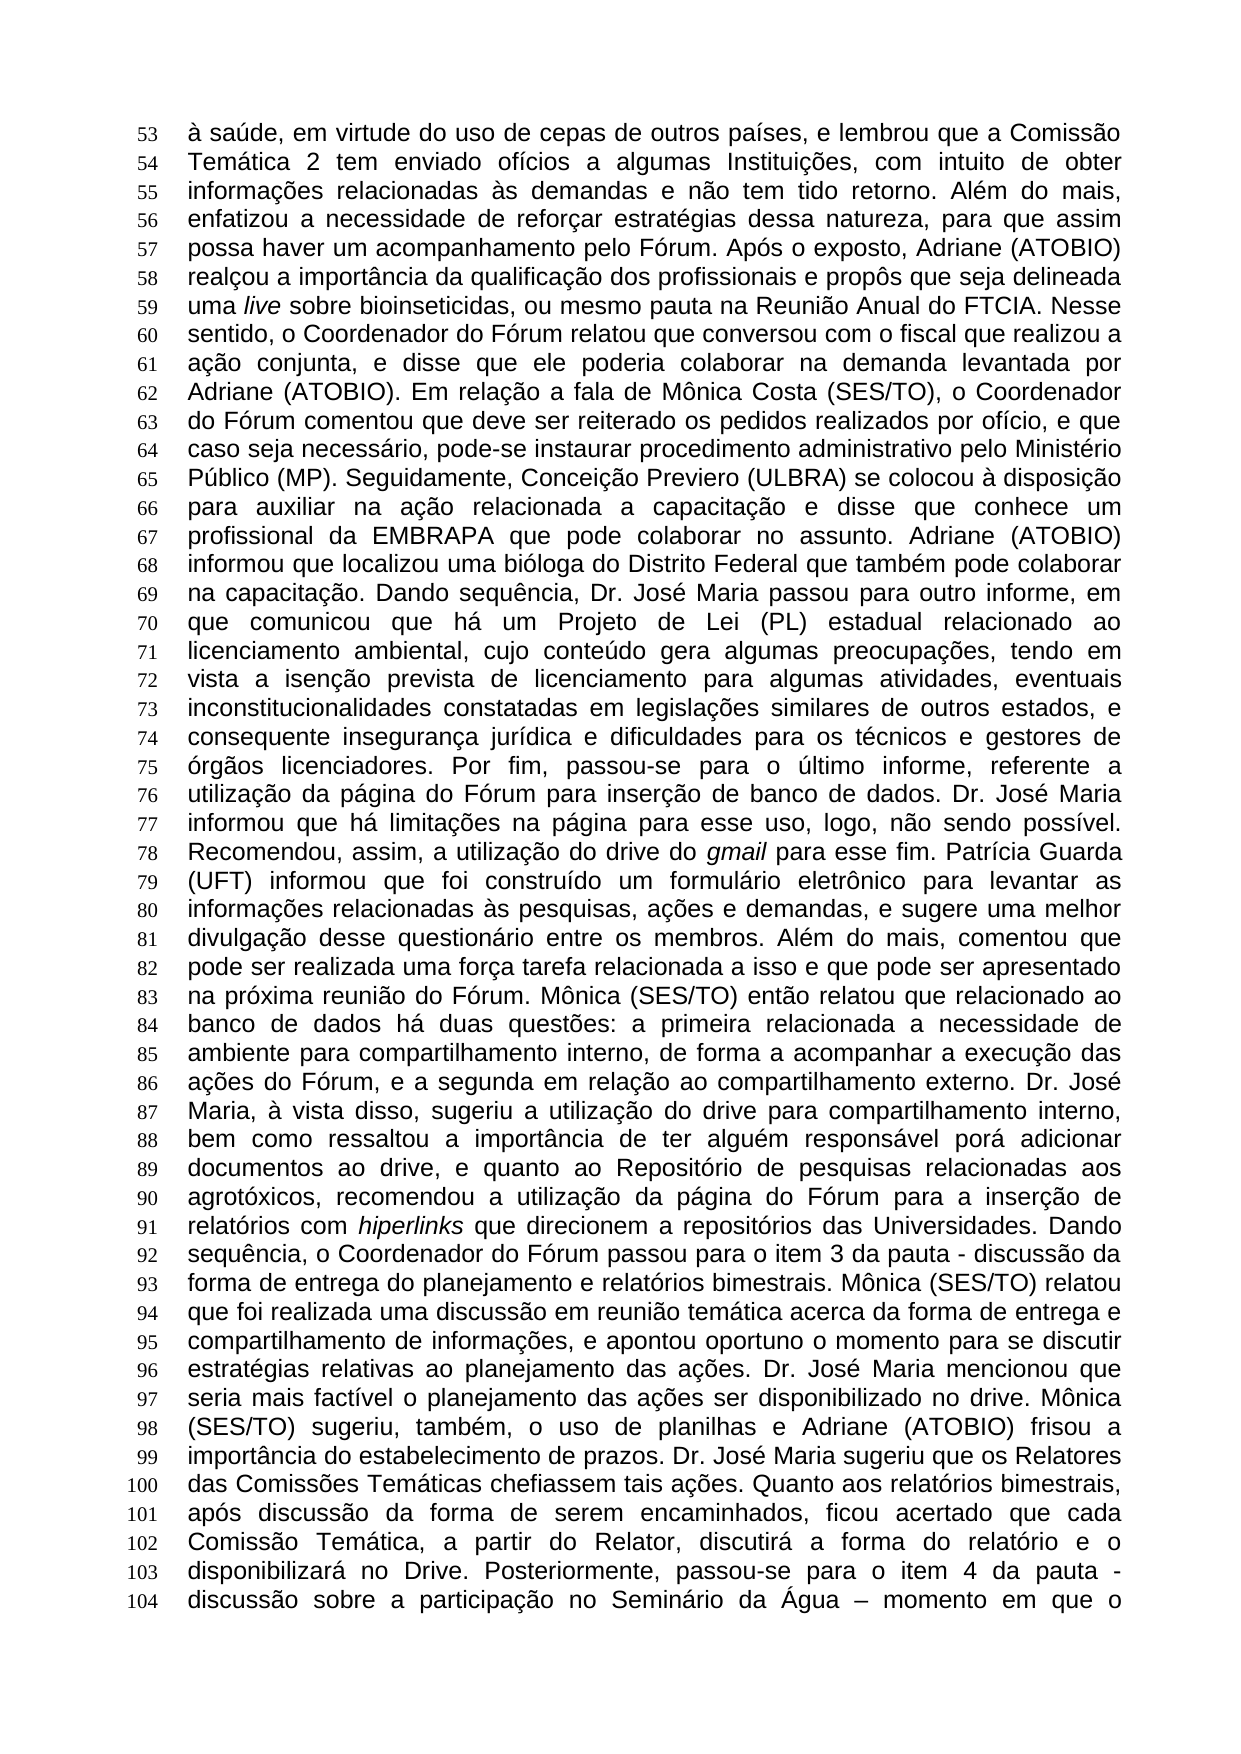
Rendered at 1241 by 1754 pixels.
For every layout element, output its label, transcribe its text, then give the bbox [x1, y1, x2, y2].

text à saúde, em virtude do uso de cepas de outros países, e lembrou que a Comissão Temática 2 tem enviado ofícios a algumas Instituições, com intuito de obter informações relacionadas às demandas e não tem tido retorno. Além do mais, enfatizou a necessidade de reforçar estratégias dessa natureza, para que assim possa haver um acompanhamento pelo Fórum. Após o exposto, Adriane (ATOBIO) realçou a importância da qualificação dos profissionais e propôs que seja delineada uma live sobre bioinseticidas, ou mesmo pauta na Reunião Anual do FTCIA. Nesse sentido, o Coordenador do Fórum relatou que conversou com o fiscal que realizou a ação conjunta, e disse que ele poderia colaborar na demanda levantada por Adriane (ATOBIO). Em relação a fala de Mônica Costa (SES/TO), o Coordenador do Fórum comentou que deve ser reiterado os pedidos realizados por ofício, e que caso seja necessário, pode-se instaurar procedimento administrativo pelo Ministério Público (MP). Seguidamente, Conceição Previero (ULBRA) se colocou à disposição para auxiliar na ação relacionada a capacitação e disse que conhece um profissional da EMBRAPA que pode colaborar no assunto. Adriane (ATOBIO) informou que localizou uma bióloga do Distrito Federal que também pode colaborar na capacitação. Dando sequência, Dr. José Maria passou para outro informe, em que comunicou que há um Projeto de Lei (PL) estadual relacionado ao licenciamento ambiental, cujo conteúdo gera algumas preocupações, tendo em vista a isenção prevista de licenciamento para algumas atividades, eventuais inconstitucionalidades constatadas em legislações similares de outros estados, e consequente insegurança jurídica e dificuldades para os técnicos e gestores de órgãos licenciadores. Por fim, passou-se para o último informe, referente a utilização da página do Fórum para inserção de banco de dados. Dr. José Maria informou que há limitações na página para esse uso, logo, não sendo possível. Recomendou, assim, a utilização do drive do gmail para esse fim. Patrícia Guarda (UFT) informou que foi construído um formulário eletrônico para levantar as informações relacionadas às pesquisas, ações e demandas, e sugere uma melhor divulgação desse questionário entre os membros. Além do mais, comentou que pode ser realizada uma força tarefa relacionada a isso e que pode ser apresentado na próxima reunião do Fórum. Mônica (SES/TO) então relatou que relacionado ao banco de dados há duas questões: a primeira relacionada a necessidade de ambiente para compartilhamento interno, de forma a acompanhar a execução das ações do Fórum, e a segunda em relação ao compartilhamento externo. Dr. José Maria, à vista disso, sugeriu a utilização do drive para compartilhamento interno, bem como ressaltou a importância de ter alguém responsável porá adicionar documentos ao drive, e quanto ao Repositório de pesquisas relacionadas aos agrotóxicos, recomendou a utilização da página do Fórum para a inserção de relatórios com hiperlinks que direcionem a repositórios das Universidades. Dando sequência, o Coordenador do Fórum passou para o item 3 da pauta - discussão da forma de entrega do planejamento e relatórios bimestrais. Mônica (SES/TO) relatou que foi realizada uma discussão em reunião temática acerca da forma de entrega e compartilhamento de informações, e apontou oportuno o momento para se discutir estratégias relativas ao planejamento das ações. Dr. José Maria mencionou que seria mais factível o planejamento das ações ser disponibilizado no drive. Mônica (SES/TO) sugeriu, também, o uso de planilhas e Adriane (ATOBIO) frisou a importância do estabelecimento de prazos. Dr. José Maria sugeriu que os Relatores das Comissões Temáticas chefiassem tais ações. Quanto aos relatórios bimestrais, após discussão da forma de serem encaminhados, ficou acertado que cada Comissão Temática, a partir do Relator, discutirá a forma do relatório e o disponibilizará no Drive. Posteriormente, passou-se para o item 4 da pauta - discussão sobre a participação no Seminário da Água – momento em que o [187, 118, 1123, 1614]
